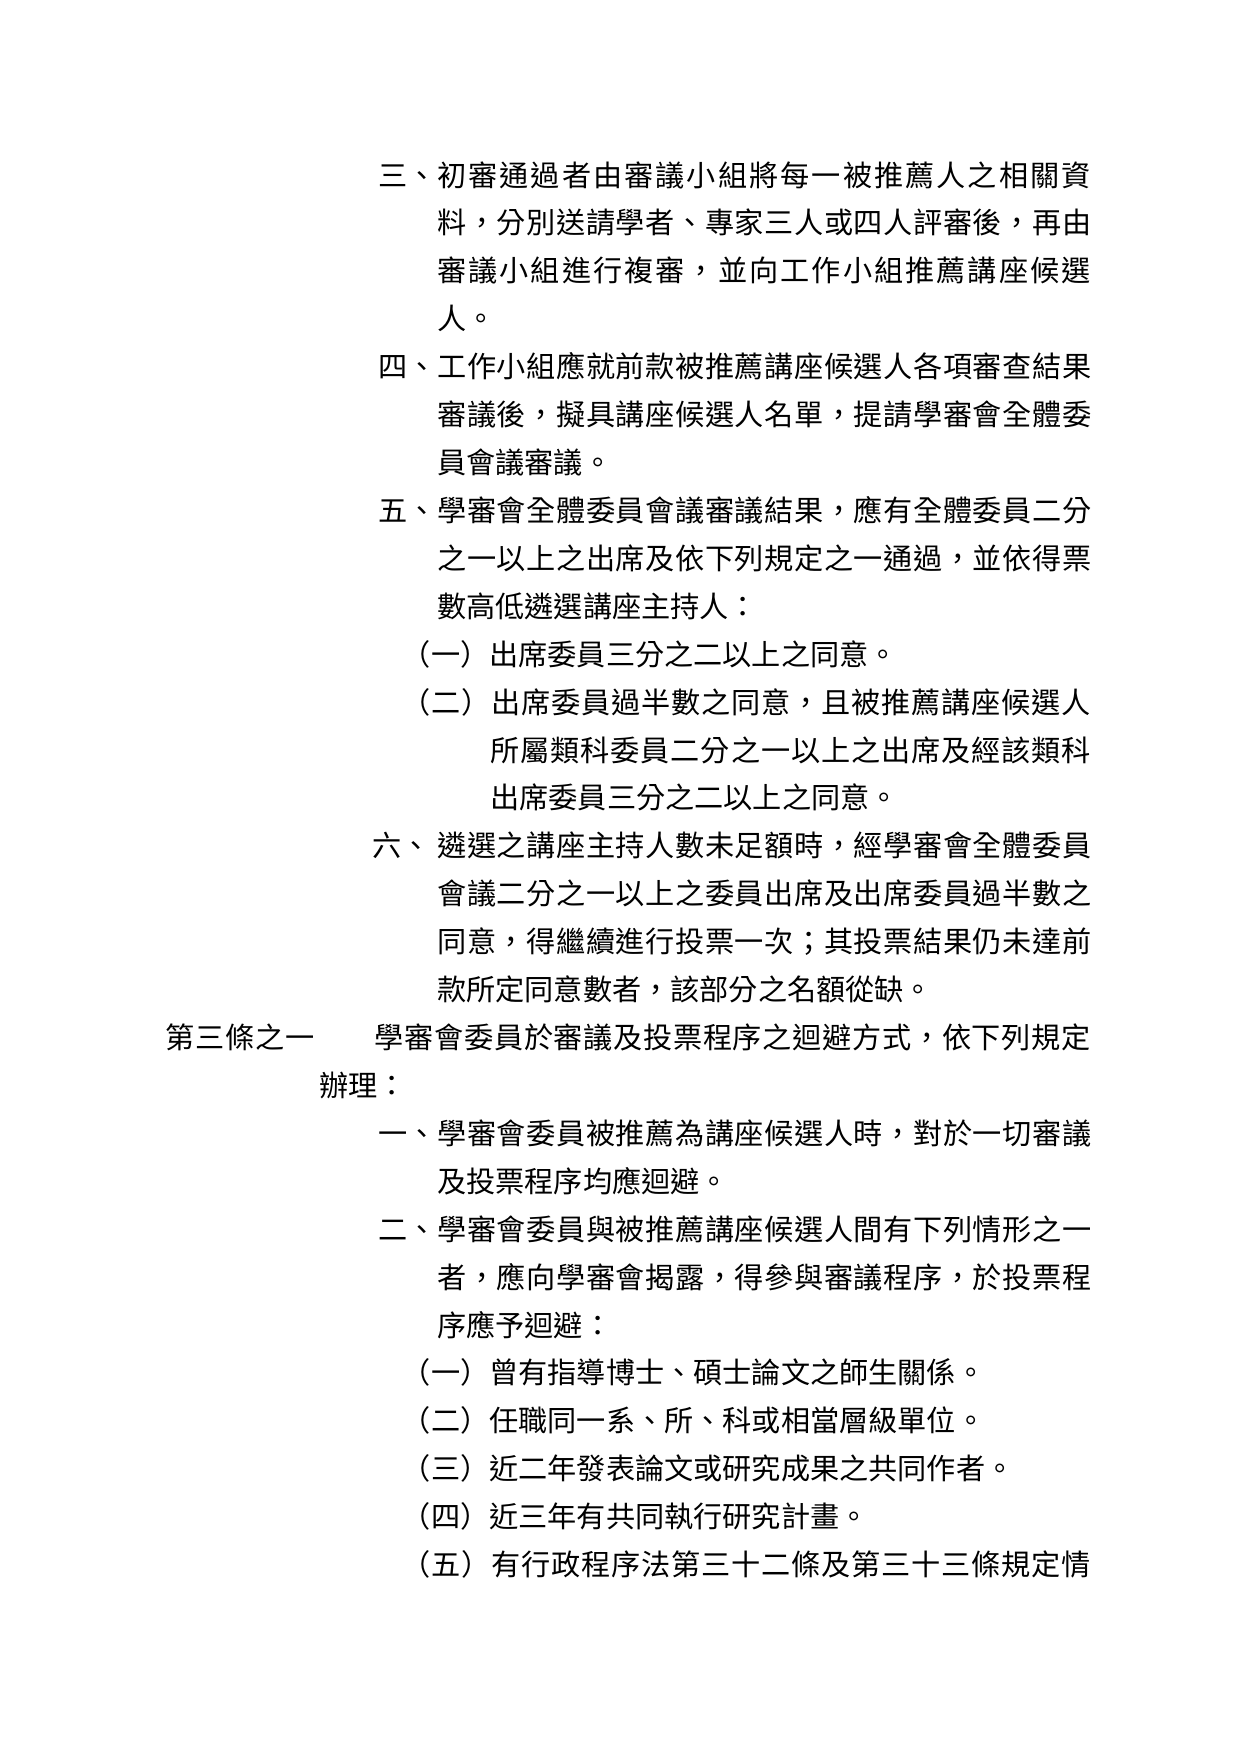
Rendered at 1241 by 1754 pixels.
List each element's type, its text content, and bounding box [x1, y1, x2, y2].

text （二）出席委員過半數之同意，且被推薦講座候選人所屬類科委員二分之一以上之出席及經該類科出席委員三分之二以上之同意。 [402, 675, 1092, 818]
text （一）出席委員三分之二以上之同意。 [402, 627, 1092, 675]
text （四）近三年有共同執行研究計畫。 [402, 1489, 1092, 1537]
list 初審通過者由審議小組將每一被推薦人之相關資料，分別送請學者、專家三人或四人評審後，再由審議小組進行複審，並向工作小組推薦講座候選人。 [378, 148, 1092, 339]
text （一）曾有指導博士、碩士論文之師生關係。 [402, 1346, 1092, 1393]
list 工作小組應就前款被推薦講座候選人各項審查結果審議後，擬具講座候選人名單，提請學審會全體委員會議審議。 [378, 339, 1092, 483]
list 學審會委員被推薦為講座候選人時，對於一切審議及投票程序均應迴避。 [378, 1106, 1092, 1202]
text 第三條之一 學審會委員於審議及投票程序之迴避方式，依下列規定辦理： [165, 1010, 1092, 1106]
list 遴選之講座主持人數未足額時，經學審會全體委員會議二分之一以上之委員出席及出席委員過半數之同意，得繼續進行投票一次；其投票結果仍未達前款所定同意數者，該部分之名額從缺。 [372, 818, 1092, 1010]
list 學審會委員與被推薦講座候選人間有下列情形之一者，應向學審會揭露，得參與審議程序，於投票程序應予迴避： [378, 1202, 1092, 1346]
text （五）有行政程序法第三十二條及第三十三條規定情 [402, 1537, 1092, 1585]
text （二）任職同一系、所、科或相當層級單位。 [402, 1393, 1092, 1441]
list 學審會全體委員會議審議結果，應有全體委員二分之一以上之出席及依下列規定之一通過，並依得票數高低遴選講座主持人： [378, 483, 1092, 627]
text （三）近二年發表論文或研究成果之共同作者。 [402, 1441, 1092, 1489]
